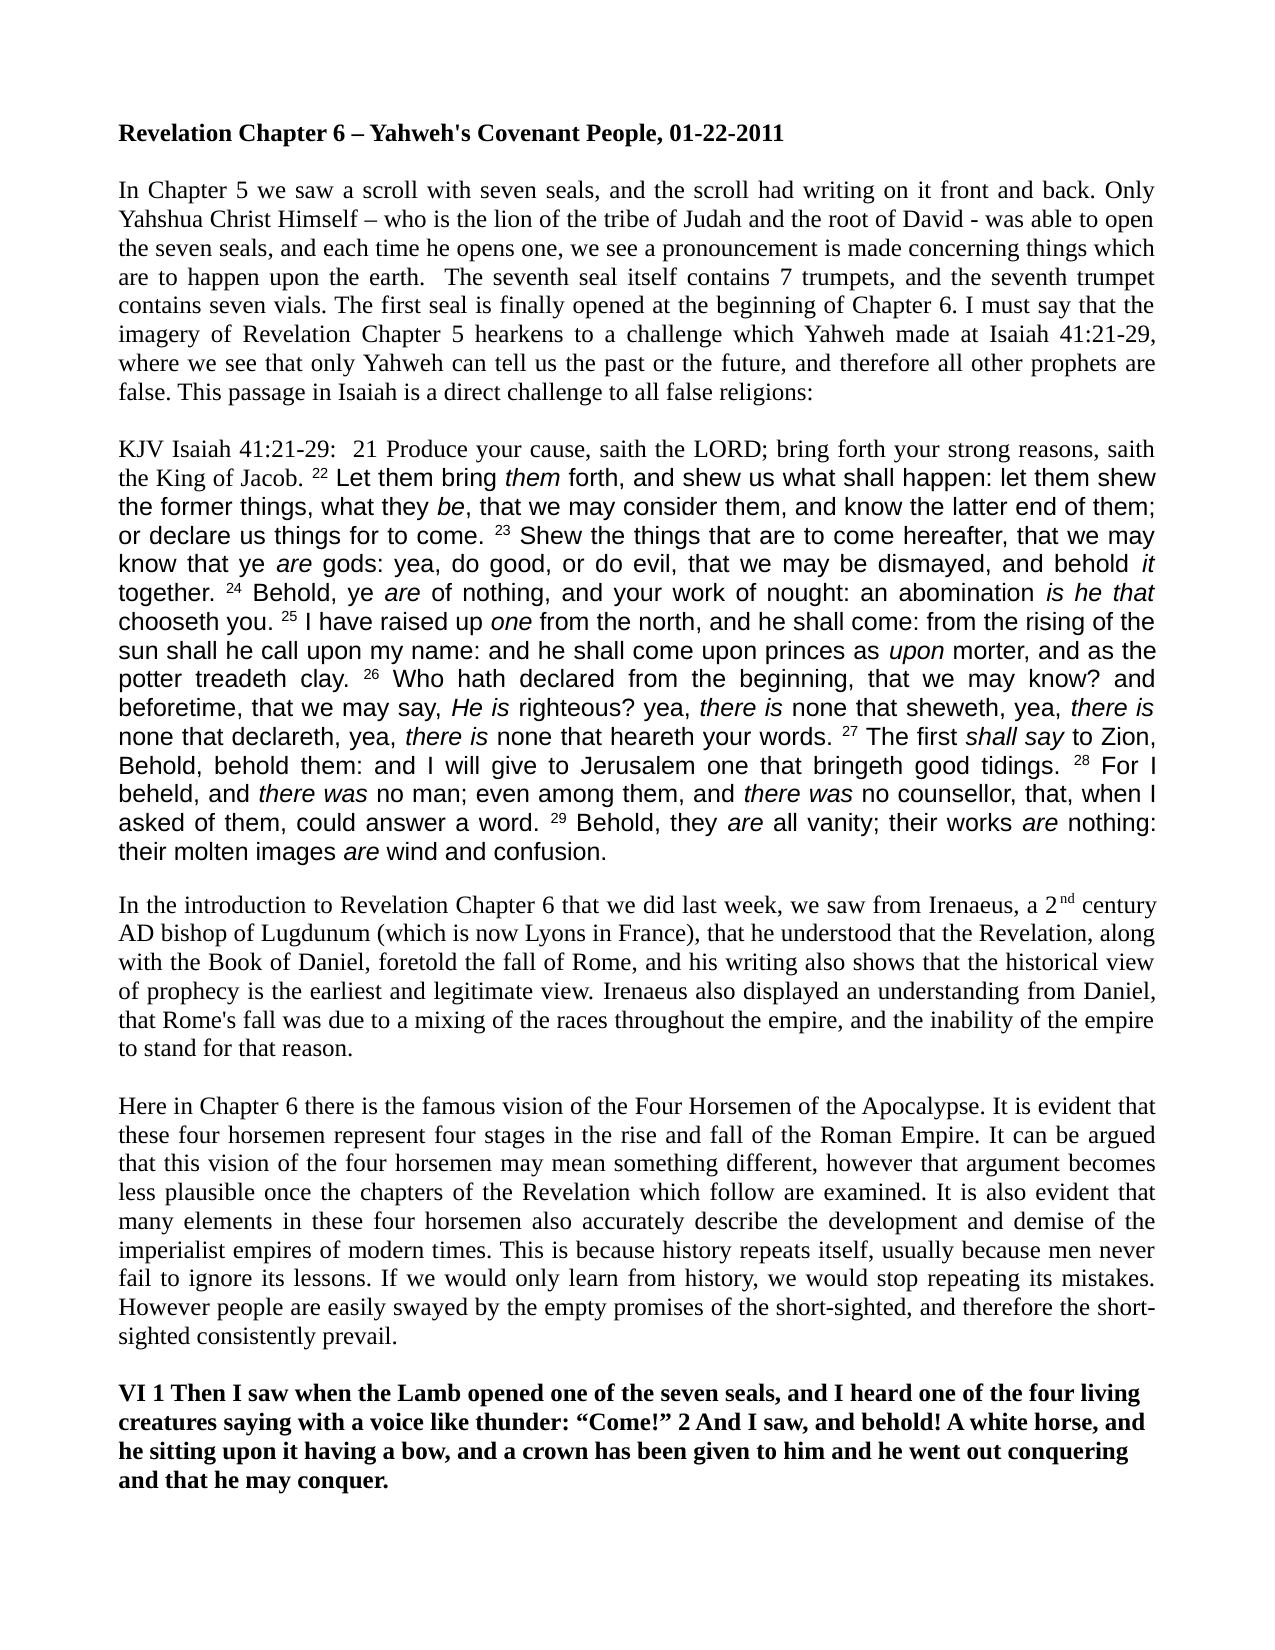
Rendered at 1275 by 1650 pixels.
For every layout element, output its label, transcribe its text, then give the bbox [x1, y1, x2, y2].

text Here in Chapter 6 there is the famous vision of the Four Horsemen of the Apocalypse. It is evident that these four horsemen represent four stages in the rise and fall of the Roman Empire. It can be argued that this vision of the four horsemen may mean something different, however that argument becomes less plausible once the chapters of the Revelation which follow are examined. It is also evident that many elements in these four horsemen also accurately describe the development and demise of the imperialist empires of modern times. This is because history repeats itself, usually because men never fail to ignore its lessons. If we would only learn from history, we would stop repeating its mistakes. However people are easily swayed by the empty promises of the short-sighted, and therefore the short-sighted consistently prevail. [118, 1091, 1157, 1350]
text VI 1 Then I saw when the Lamb opened one of the seven seals, and I heard one of the four living creatures saying with a voice like thunder: “Come!” 2 And I saw, and behold! A white horse, and he sitting upon it having a bow, and a crown has been given to him and he went out conquering and that he may conquer. [118, 1378, 1157, 1493]
text In the introduction to Revelation Chapter 6 that we did last week, we saw from Irenaeus, a 2nd century AD bishop of Lugdunum (which is now Lyons in France), that he understood that the Revelation, along with the Book of Daniel, foretold the fall of Rome, and his writing also shows that the historical view of prophecy is the earliest and legitimate view. Irenaeus also displayed an understanding from Daniel, that Rome's fall was due to a mixing of the races throughout the empire, and the inability of the empire to stand for that reason. [118, 890, 1157, 1062]
text KJV Isaiah 41:21-29: 21 Produce your cause, saith the LORD; bring forth your strong reasons, saith the King of Jacob. 22 Let them bring them forth, and shew us what shall happen: let them shew the former things, what they be, that we may consider them, and know the latter end of them; or declare us things for to come. 23 Shew the things that are to come hereafter, that we may know that ye are gods: yea, do good, or do evil, that we may be dismayed, and behold it together. 24 Behold, ye are of nothing, and your work of nought: an abomination is he that chooseth you. 25 I have raised up one from the north, and he shall come: from the rising of the sun shall he call upon my name: and he shall come upon princes as upon morter, and as the potter treadeth clay. 26 Who hath declared from the beginning, that we may know? and beforetime, that we may say, He is righteous? yea, there is none that sheweth, yea, there is none that declareth, yea, there is none that heareth your words. 27 The first shall say to Zion, Behold, behold them: and I will give to Jerusalem one that bringeth good tidings. 28 For I beheld, and there was no man; even among them, and there was no counsellor, that, when I asked of them, could answer a word. 29 Behold, they are all vanity; their works are nothing: their molten images are wind and confusion. [118, 434, 1157, 866]
text Revelation Chapter 6 – Yahweh's Covenant People, 01-22-2011 [118, 118, 1157, 147]
text In Chapter 5 we saw a scroll with seven seals, and the scroll had writing on it front and back. Only Yahshua Christ Himself – who is the lion of the tribe of Judah and the root of David - was able to open the seven seals, and each time he opens one, we see a pronouncement is made concerning things which are to happen upon the earth. The seventh seal itself contains 7 trumpets, and the seventh trumpet contains seven vials. The first seal is finally opened at the beginning of Chapter 6. I must say that the imagery of Revelation Chapter 5 hearkens to a challenge which Yahweh made at Isaiah 41:21-29, where we see that only Yahweh can tell us the past or the future, and therefore all other prophets are false. This passage in Isaiah is a direct challenge to all false religions: [118, 176, 1157, 406]
